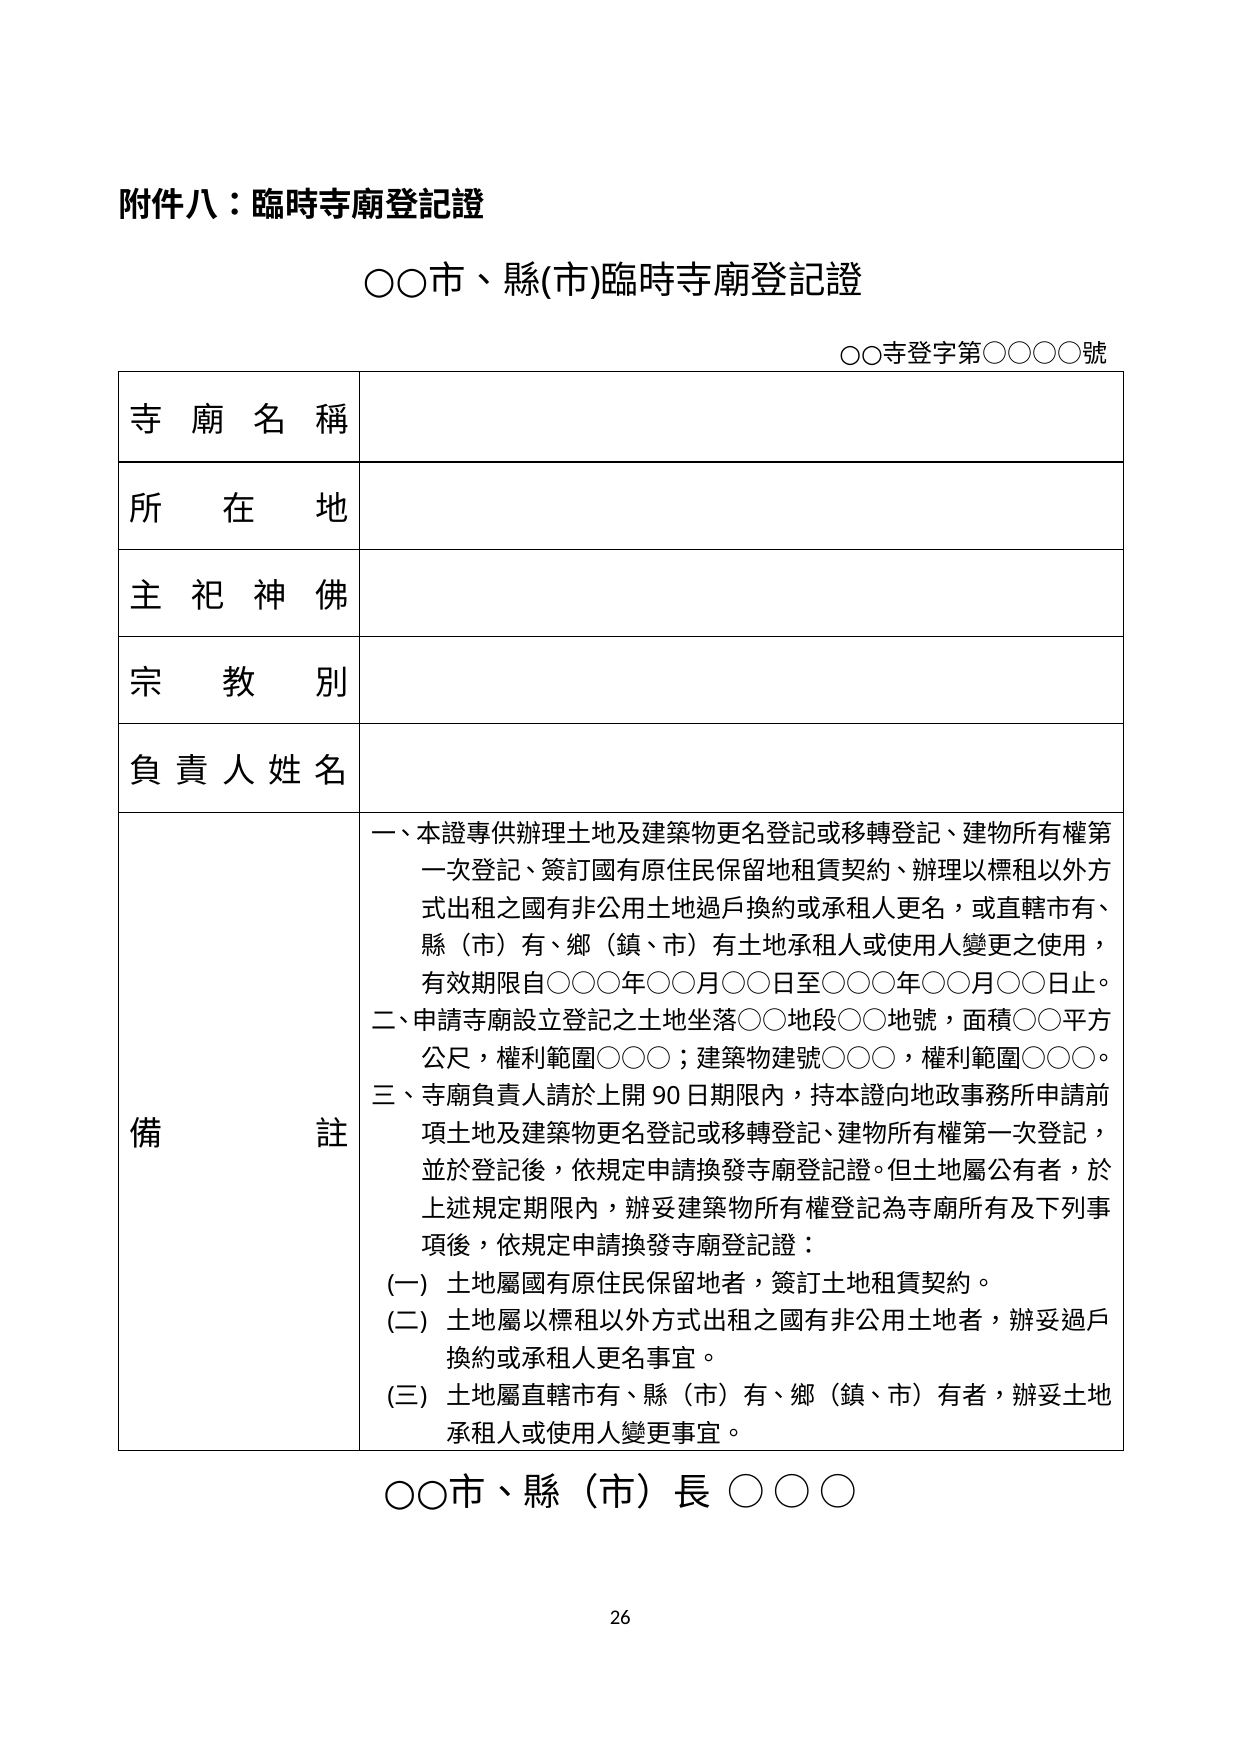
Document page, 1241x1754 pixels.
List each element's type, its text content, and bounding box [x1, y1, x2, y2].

table_cell 宗教別 [119, 637, 359, 723]
text ○○市、縣（市）長 ○ ○ ○ [118, 1451, 1122, 1526]
text 附件八：臨時寺廟登記證 [118, 164, 1122, 239]
table_cell 負責人姓名 [119, 724, 359, 812]
table_cell [360, 637, 1123, 723]
table_cell 一、本證專供辦理土地及建築物更名登記或移轉登記、建物所有權第一次登記、簽訂國有原住民保留地租賃契約、辦理以標租以外方式出租之國有非公用土地過戶換約或承租人更名，或直轄市有、縣（市）有、鄉（鎮、市）有土地承租人或使用人變更之使用，有效期限自○○○年○○月○○日至○○○年○○月○○日止。 二、申請寺廟設立登記之土地坐落○○地段○○地號，面積○○平方公尺，權利範圍○○○；建築物建號○○○，權利範圍○○○。 三、寺廟負責人請於上開90日期限內，持本證向地政事務所申請前項土地及建築物更名登記或移轉登記、建物所有權第一次登記，並於登記後，依規定申請換發寺廟登記證。但土地屬公有者，於上述規定期限內，辦妥建築物所有權登記為寺廟所有及下列事項後，依規定申請換發寺廟登記證： 土地屬國有原住民保留地者，簽訂土地租賃契約。 土地屬以標租以外方式出租之國有非公用土地者，辦妥過戶換約或承租人更名事宜。 土地屬直轄市有、縣（市）有、鄉（鎮、市）有者，辦妥土地承租人或使用人變更事宜。 [360, 813, 1123, 1450]
table_cell 所在地 [119, 463, 359, 549]
table_cell 備註 [119, 813, 359, 1450]
text ○○寺登字第○○○○號 [118, 333, 1108, 371]
table_cell [360, 463, 1123, 549]
table_header [360, 372, 1123, 461]
text ○○市、縣(市)臨時寺廟登記證 [118, 239, 1108, 314]
table_cell 主祀神佛 [119, 550, 359, 636]
table_cell [360, 550, 1123, 636]
table_header 寺廟名稱 [119, 372, 359, 461]
table_cell [360, 724, 1123, 812]
